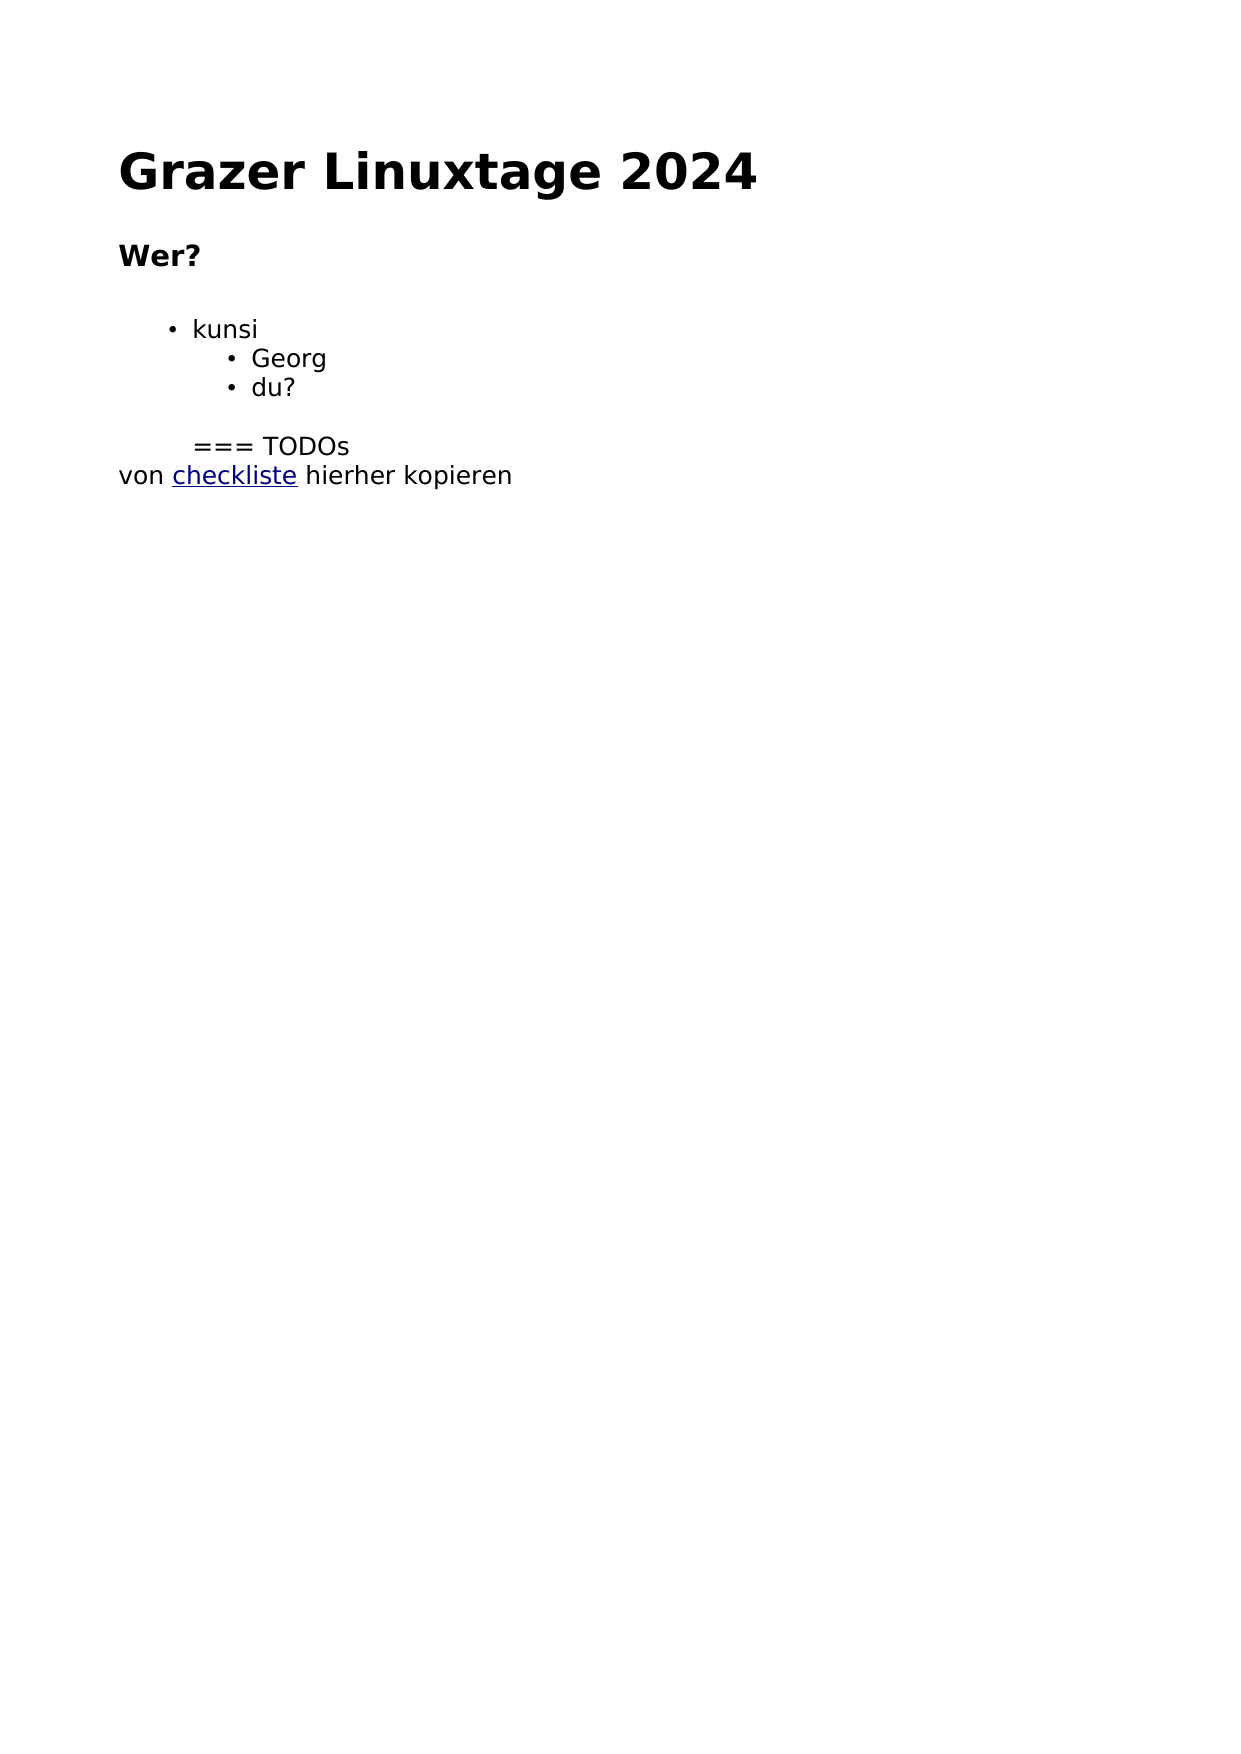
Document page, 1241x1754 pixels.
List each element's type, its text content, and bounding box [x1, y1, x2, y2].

list === TODOs [177, 432, 1122, 461]
list Georg [236, 344, 1122, 373]
text von checkliste hierher kopieren [118, 461, 1122, 490]
subtitle Grazer Linuxtage 2024 [118, 143, 1122, 201]
list du? [236, 373, 1122, 402]
subtitle Wer? [118, 239, 1122, 273]
list kunsi [177, 315, 1122, 344]
